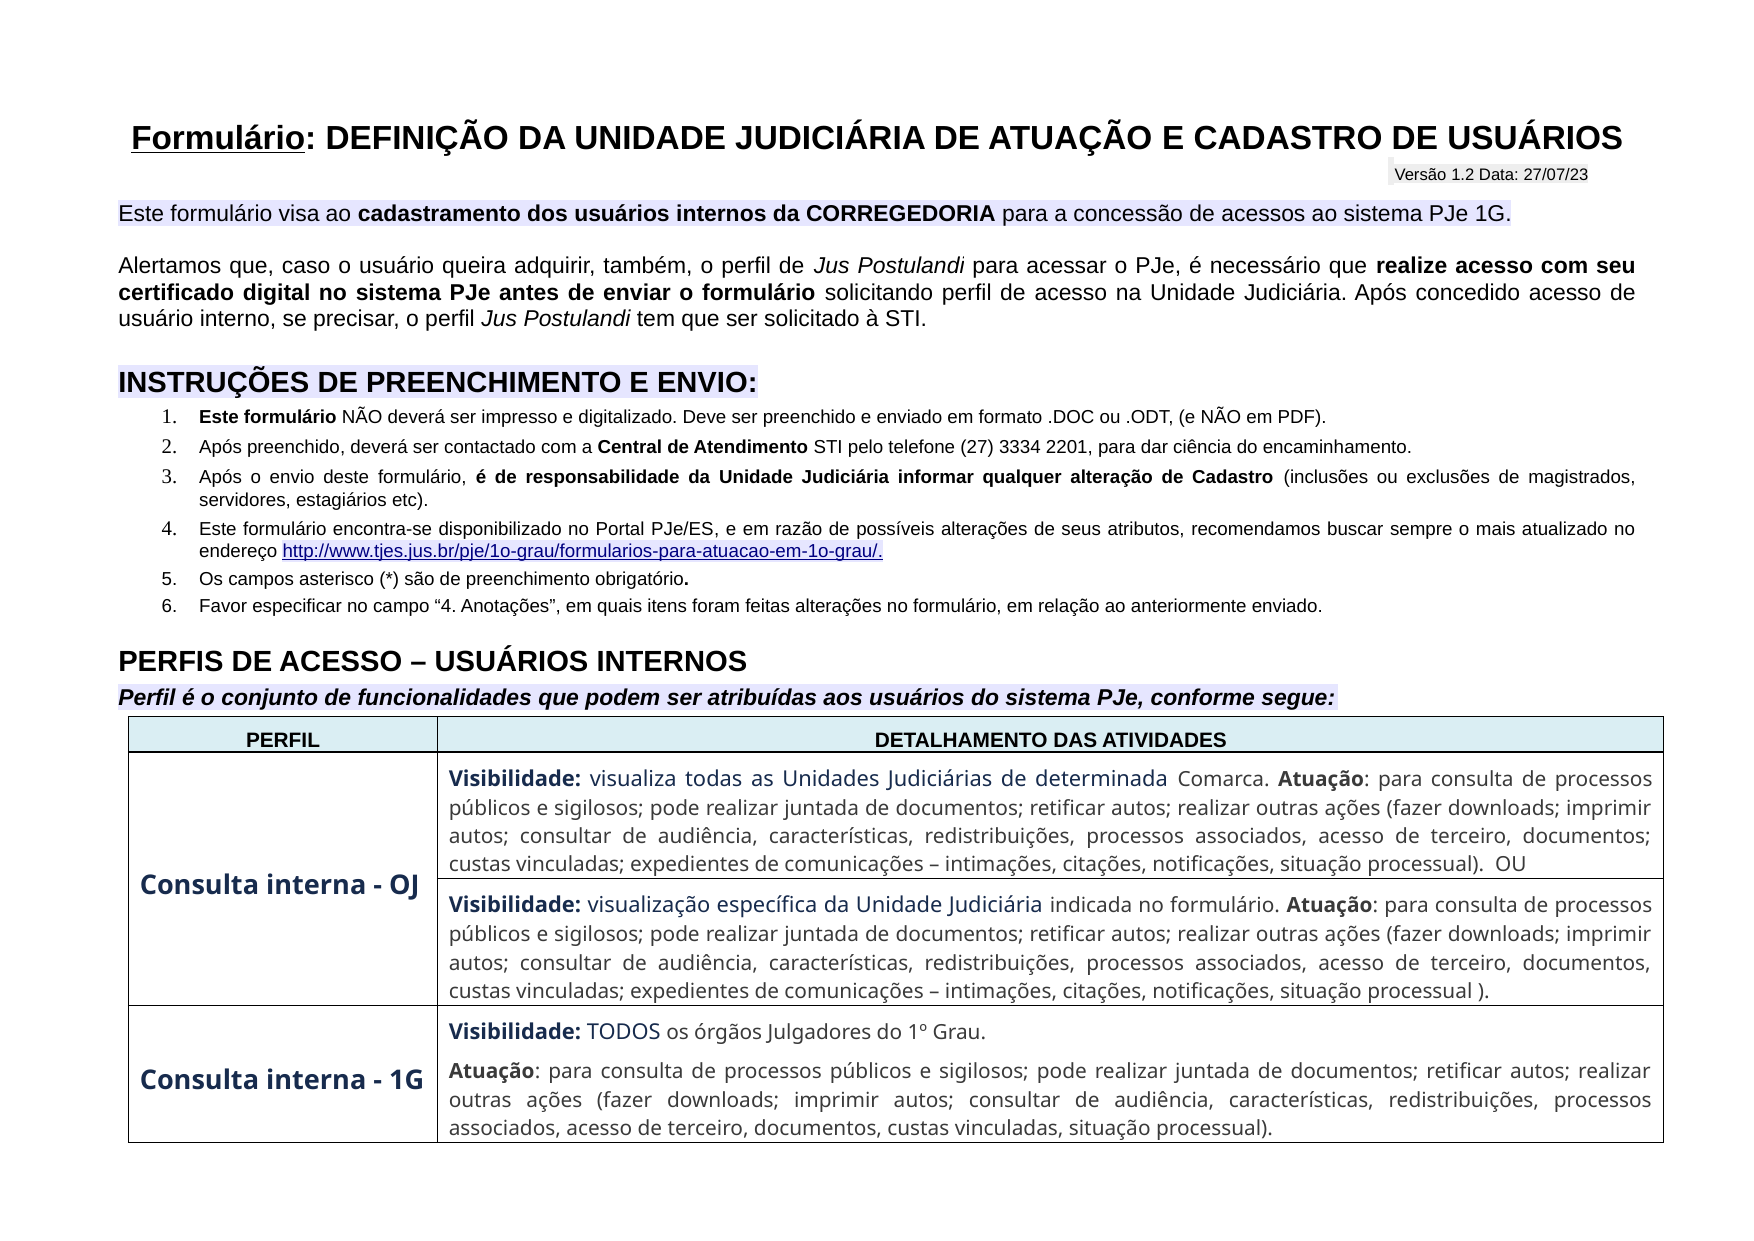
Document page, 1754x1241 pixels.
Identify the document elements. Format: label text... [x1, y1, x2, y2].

list Os campos asterisco (*) são de preenchimento obrigatório. [161, 568, 1636, 589]
text Este formulário visa ao cadastramento dos usuários internos da CORREGEDORIA para a concessão de acessos ao sistema PJe 1G. [118, 200, 1636, 226]
list Este formulário encontra-se disponibilizado no Portal PJe/ES, e em razão de possíveis alterações de seus atributos, recomendamos buscar sempre o mais atualizado no endereço http://www.tjes.jus.br/pje/1o-grau/formularios-para-atuacao-em-1o-grau/. [161, 516, 1636, 562]
text Versão 1.2 Data: 27/07/23 [118, 157, 1636, 185]
table_cell Consulta interna - 1G [129, 1006, 437, 1142]
table_header DETALHAMENTO DAS ATIVIDADES [438, 717, 1663, 751]
table_cell Visibilidade: visualização específica da Unidade Judiciária indicada no formulário. Atuação: para consulta de processos públicos e sigilosos; pode realizar juntada de documentos; retificar autos; realizar outras ações (fazer downloads; imprimir autos; consultar de audiência, características, redistribuições, processos associados, acesso de terceiro, documentos, custas vinculadas; expedientes de comunicações – intimações, citações, notificações, situação processual ). [438, 879, 1663, 1004]
list Este formulário NÃO deverá ser impresso e digitalizado. Deve ser preenchido e enviado em formato .DOC ou .ODT, (e NÃO em PDF). [161, 404, 1636, 428]
text PERFIS DE ACESSO – USUÁRIOS INTERNOS [118, 644, 1636, 678]
text Perfil é o conjunto de funcionalidades que podem ser atribuídas aos usuários do sistema PJe, conforme segue: [118, 684, 1636, 710]
text Alertamos que, caso o usuário queira adquirir, também, o perfil de Jus Postulandi para acessar o PJe, é necessário que realize acesso com seu certificado digital no sistema PJe antes de enviar o formulário solicitando perfil de acesso na Unidade Judiciária. Após concedido acesso de usuário interno, se precisar, o perfil Jus Postulandi tem que ser solicitado à STI. [118, 252, 1636, 331]
list Favor especificar no campo “4. Anotações”, em quais itens foram feitas alterações no formulário, em relação ao anteriormente enviado. [161, 595, 1636, 617]
table_header PERFIL [129, 717, 437, 751]
text Formulário: DEFINIÇÃO DA UNIDADE JUDICIÁRIA DE ATUAÇÃO E CADASTRO DE USUÁRIOS [118, 118, 1636, 157]
table_cell Visibilidade: TODOS os órgãos Julgadores do 1º Grau. Atuação: para consulta de processos públicos e sigilosos; pode realizar juntada de documentos; retificar autos; realizar outras ações (fazer downloads; imprimir autos; consultar de audiência, características, redistribuições, processos associados, acesso de terceiro, documentos, custas vinculadas, situação processual). [438, 1006, 1663, 1142]
table_cell Visibilidade: visualiza todas as Unidades Judiciárias de determinada Comarca. Atuação: para consulta de processos públicos e sigilosos; pode realizar juntada de documentos; retificar autos; realizar outras ações (fazer downloads; imprimir autos; consultar de audiência, características, redistribuições, processos associados, acesso de terceiro, documentos; custas vinculadas; expedientes de comunicações – intimações, citações, notificações, situação processual). OU [438, 753, 1663, 878]
list Após o envio deste formulário, é de responsabilidade da Unidade Judiciária informar qualquer alteração de Cadastro (inclusões ou exclusões de magistrados, servidores, estagiários etc). [161, 464, 1636, 510]
table_cell Consulta interna - OJ [129, 753, 437, 1004]
list Após preenchido, deverá ser contactado com a Central de Atendimento STI pelo telefone (27) 3334 2201, para dar ciência do encaminhamento. [161, 434, 1636, 458]
text INSTRUÇÕES DE PREENCHIMENTO E ENVIO: [118, 365, 1636, 398]
